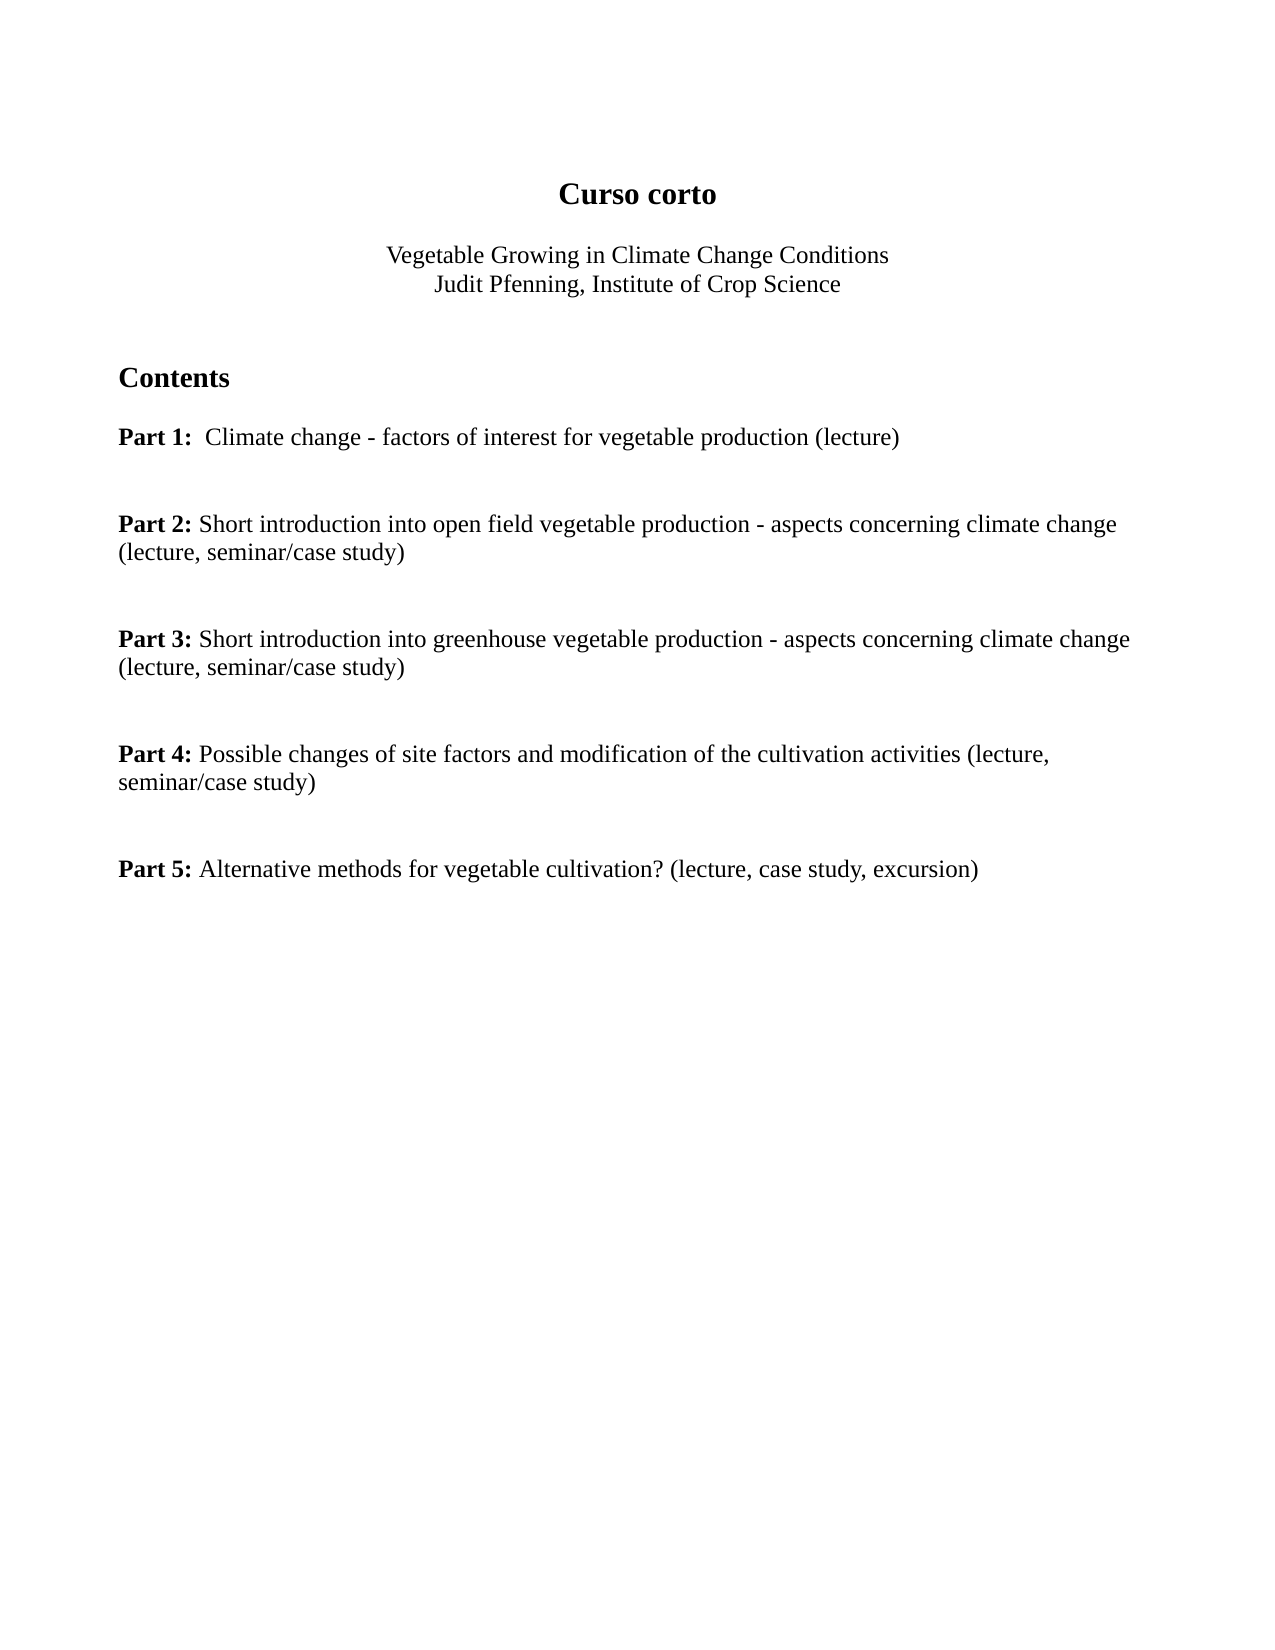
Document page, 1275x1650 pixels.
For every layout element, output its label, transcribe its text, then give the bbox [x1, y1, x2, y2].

text Vegetable Growing in Climate Change Conditions [118, 240, 1157, 269]
text Judit Pfenning, Institute of Crop Science [118, 269, 1157, 298]
text Part 5: Alternative methods for vegetable cultivation? (lecture, case study, excursion) [118, 854, 1157, 882]
text Part 2: Short introduction into open field vegetable production - aspects concerning climate change (lecture, seminar/case study) [118, 509, 1157, 566]
text Contents [118, 360, 1157, 394]
text Part 1: Climate change - factors of interest for vegetable production (lecture) [118, 422, 1157, 451]
text Part 3: Short introduction into greenhouse vegetable production - aspects concerning climate change (lecture, seminar/case study) [118, 624, 1157, 681]
text Curso corto [118, 176, 1157, 212]
text Part 4: Possible changes of site factors and modification of the cultivation activities (lecture, seminar/case study) [118, 739, 1157, 796]
